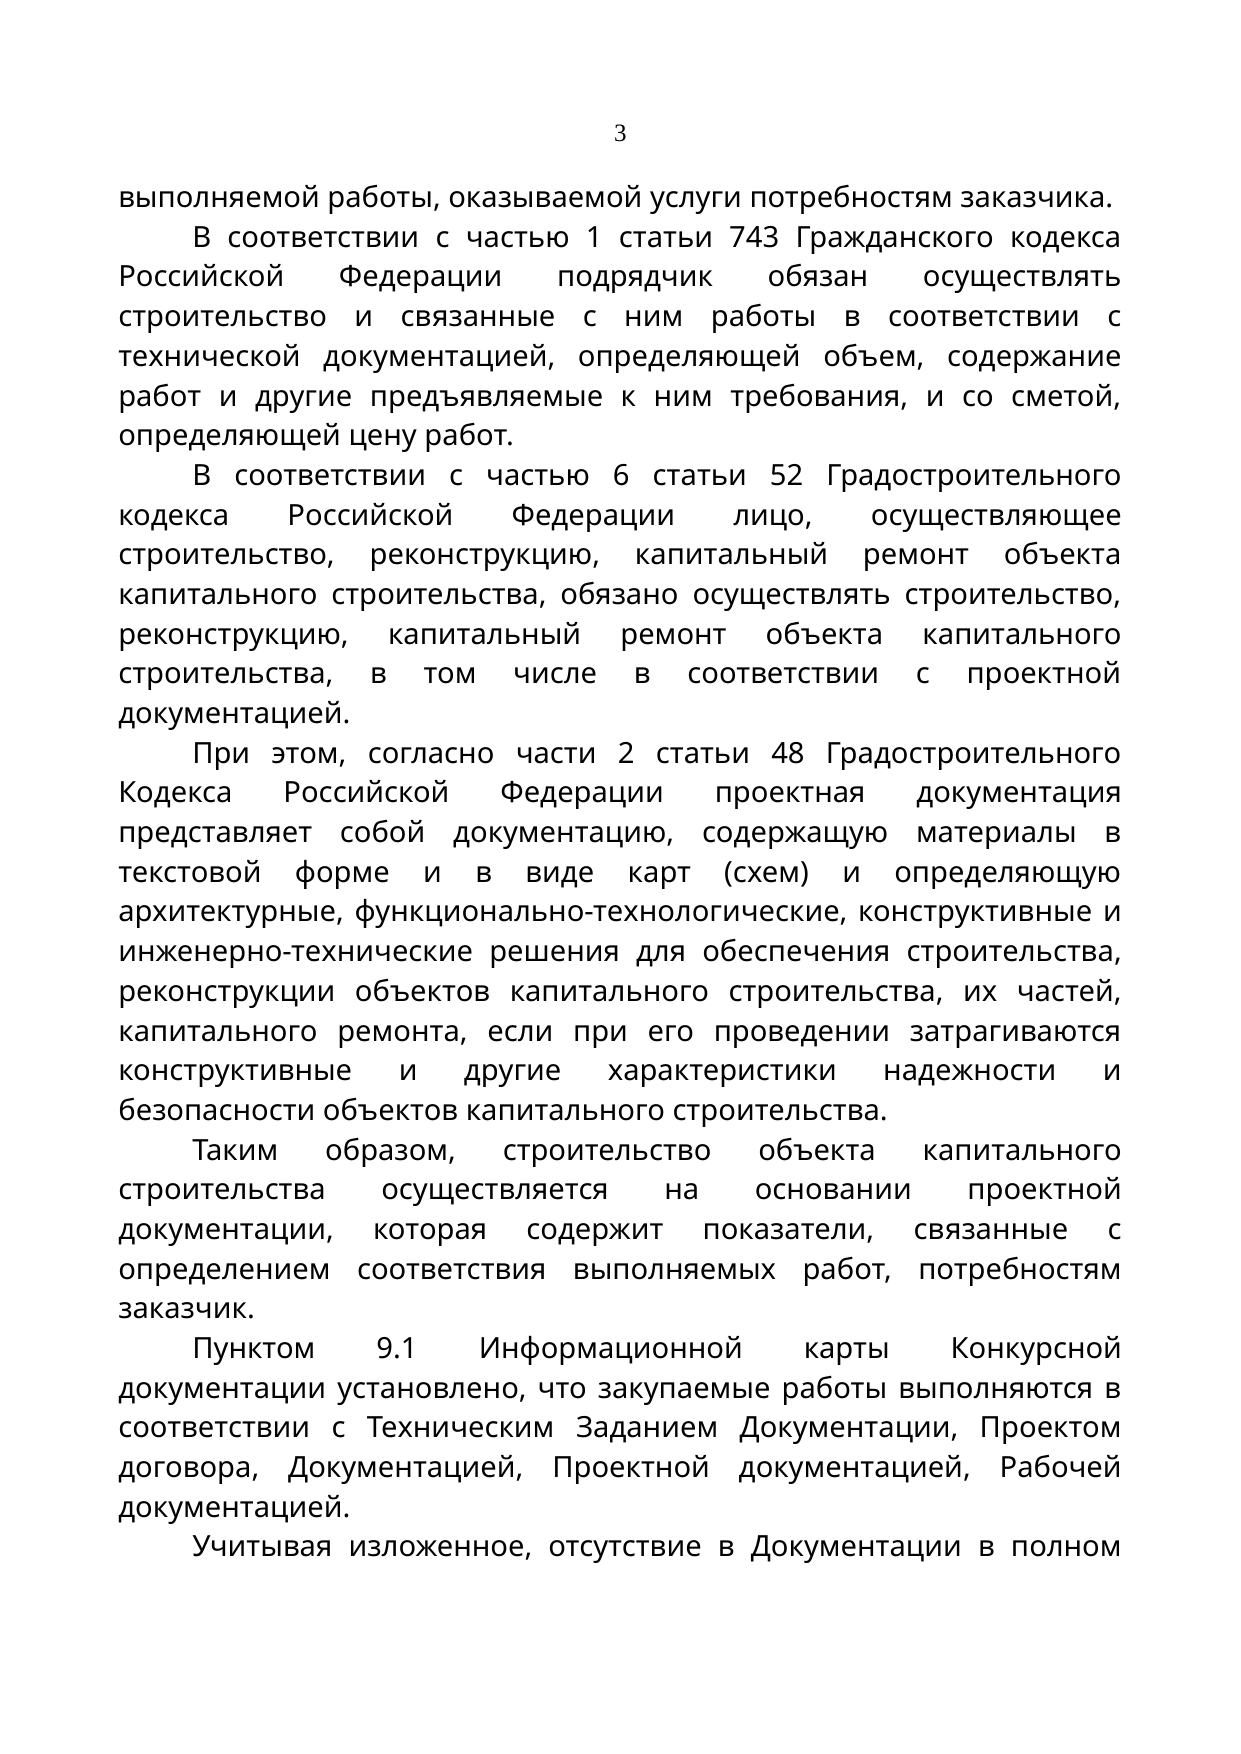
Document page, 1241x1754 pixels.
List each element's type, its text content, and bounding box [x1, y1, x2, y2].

text В соответствии с частью 1 статьи 743 Гражданского кодекса Российской Федерации подрядчик обязан осуществлять строительство и связанные с ним работы в соответствии с технической документацией, определяющей объем, содержание работ и другие предъявляемые к ним требования, и со сметой, определяющей цену работ. [118, 216, 1122, 454]
text Учитывая изложенное, отсутствие в Документации в полном [118, 1526, 1122, 1565]
text Таким образом, строительство объекта капитального строительства осуществляется на основании проектной документации, которая содержит показатели, связанные с определением соответствия выполняемых работ, потребностям заказчик. [118, 1129, 1122, 1327]
text При этом, согласно части 2 статьи 48 Градостроительного Кодекса Российской Федерации проектная документация представляет собой документацию, содержащую материалы в текстовой форме и в виде карт (схем) и определяющую архитектурные, функционально-технологические, конструктивные и инженерно-технические решения для обеспечения строительства, реконструкции объектов капитального строительства, их частей, капитального ремонта, если при его проведении затрагиваются конструктивные и другие характеристики надежности и безопасности объектов капитального строительства. [118, 732, 1122, 1129]
text Пунктом 9.1 Информационной карты Конкурсной документации установлено, что закупаемые работы выполняются в соответствии с Техническим Заданием Документации, Проектом договора, Документацией, Проектной документацией, Рабочей документацией. [118, 1327, 1122, 1526]
text В соответствии с частью 6 статьи 52 Градостроительного кодекса Российской Федерации лицо, осуществляющее строительство, реконструкцию, капитальный ремонт объекта капитального строительства, обязано осуществлять строительство, реконструкцию, капитальный ремонт объекта капитального строительства, в том числе в соответствии с проектной документацией. [118, 454, 1122, 732]
text выполняемой работы, оказываемой услуги потребностям заказчика. [118, 176, 1122, 216]
